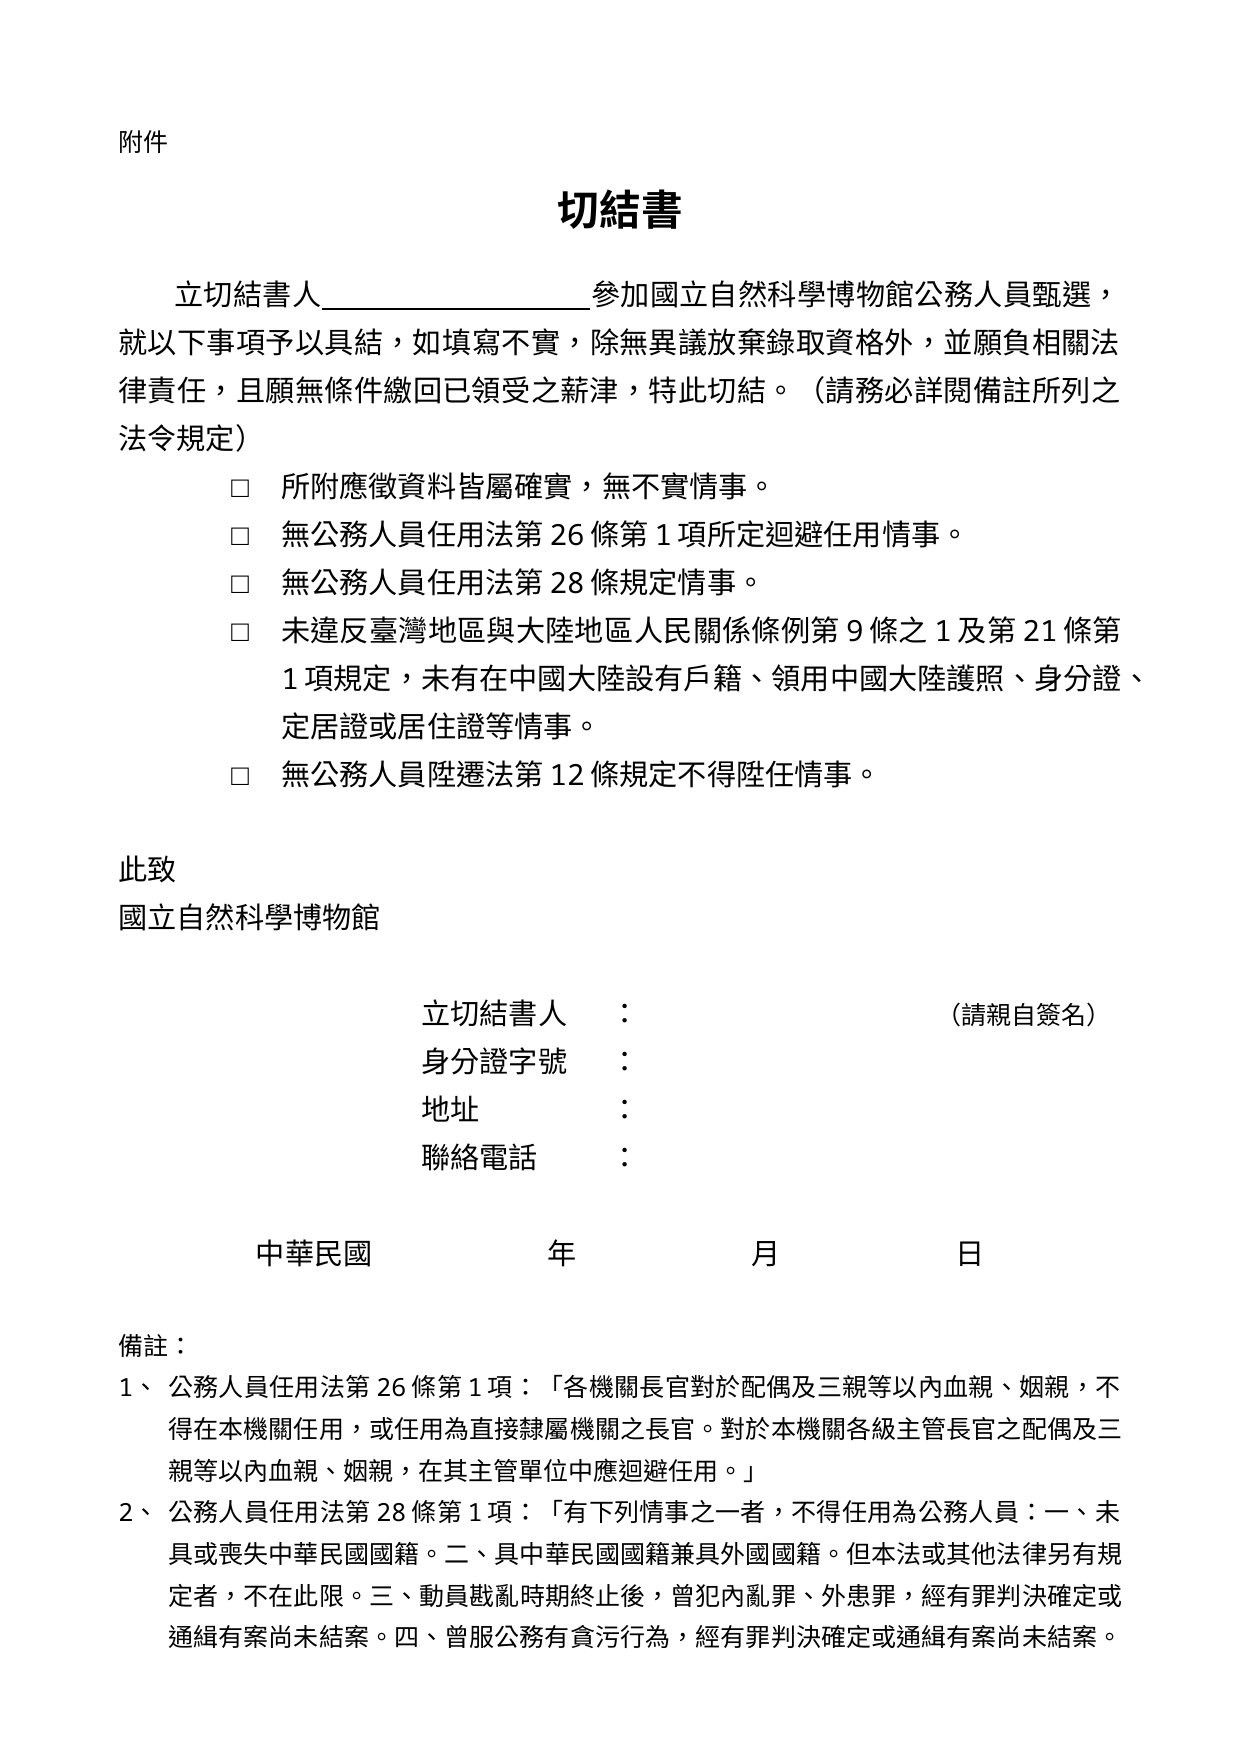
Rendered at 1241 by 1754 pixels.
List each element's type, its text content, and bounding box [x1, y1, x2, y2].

text 切結書 [118, 177, 1122, 237]
text 中華民國 年 月 日 [118, 1226, 1122, 1274]
list 未違反臺灣地區與大陸地區人民關係條例第9條之1及第21條第1項規定，未有在中國大陸設有戶籍、領用中國大陸護照、身分證、定居證或居住證等情事。 [231, 603, 1122, 747]
table_cell ： [599, 1130, 651, 1178]
table_cell ： [599, 1082, 651, 1130]
list 公務人員任用法第28條第1項：「有下列情事之一者，不得任用為公務人員：一、未具或喪失中華民國國籍。二、具中華民國國籍兼具外國國籍。但本法或其他法律另有規定者，不在此限。三、動員戡亂時期終止後，曾犯內亂罪、外患罪，經有罪判決確定或通緝有案尚未結案。四、曾服公務有貪污行為，經有罪判決確定或通緝有案尚未結案。 [118, 1488, 1122, 1655]
text 國立自然科學博物館 [118, 890, 1122, 938]
table_cell 地址 [410, 1082, 599, 1130]
table_cell [651, 1082, 1122, 1130]
table_header 立切結書人 [410, 986, 599, 1034]
text 此致 [118, 842, 1122, 890]
table_cell ： [599, 1034, 651, 1082]
list 無公務人員任用法第28條規定情事。 [231, 555, 1122, 603]
table_header ： [599, 986, 651, 1034]
table_cell 身分證字號 [410, 1034, 599, 1082]
text 附件 [118, 123, 1122, 159]
table_cell [651, 1034, 1122, 1082]
table_header （請親自簽名） [651, 986, 1122, 1034]
list 所附應徵資料皆屬確實，無不實情事。 [231, 459, 1122, 507]
text 立切結書人 參加國立自然科學博物館公務人員甄選，就以下事項予以具結，如填寫不實，除無異議放棄錄取資格外，並願負相關法律責任，且願無條件繳回已領受之薪津，特此切結。（請務必詳閱備註所列之法令規定） [118, 267, 1122, 459]
list 無公務人員任用法第26條第1項所定迴避任用情事。 [231, 507, 1122, 555]
table_cell [651, 1130, 1122, 1178]
text 備註： [118, 1322, 1122, 1363]
list 無公務人員陞遷法第12條規定不得陞任情事。 [231, 747, 1122, 794]
list 公務人員任用法第26條第1項：「各機關長官對於配偶及三親等以內血親、姻親，不得在本機關任用，或任用為直接隸屬機關之長官。對於本機關各級主管長官之配偶及三親等以內血親、姻親，在其主管單位中應迴避任用。」 [118, 1363, 1122, 1488]
table_cell 聯絡電話 [410, 1130, 599, 1178]
